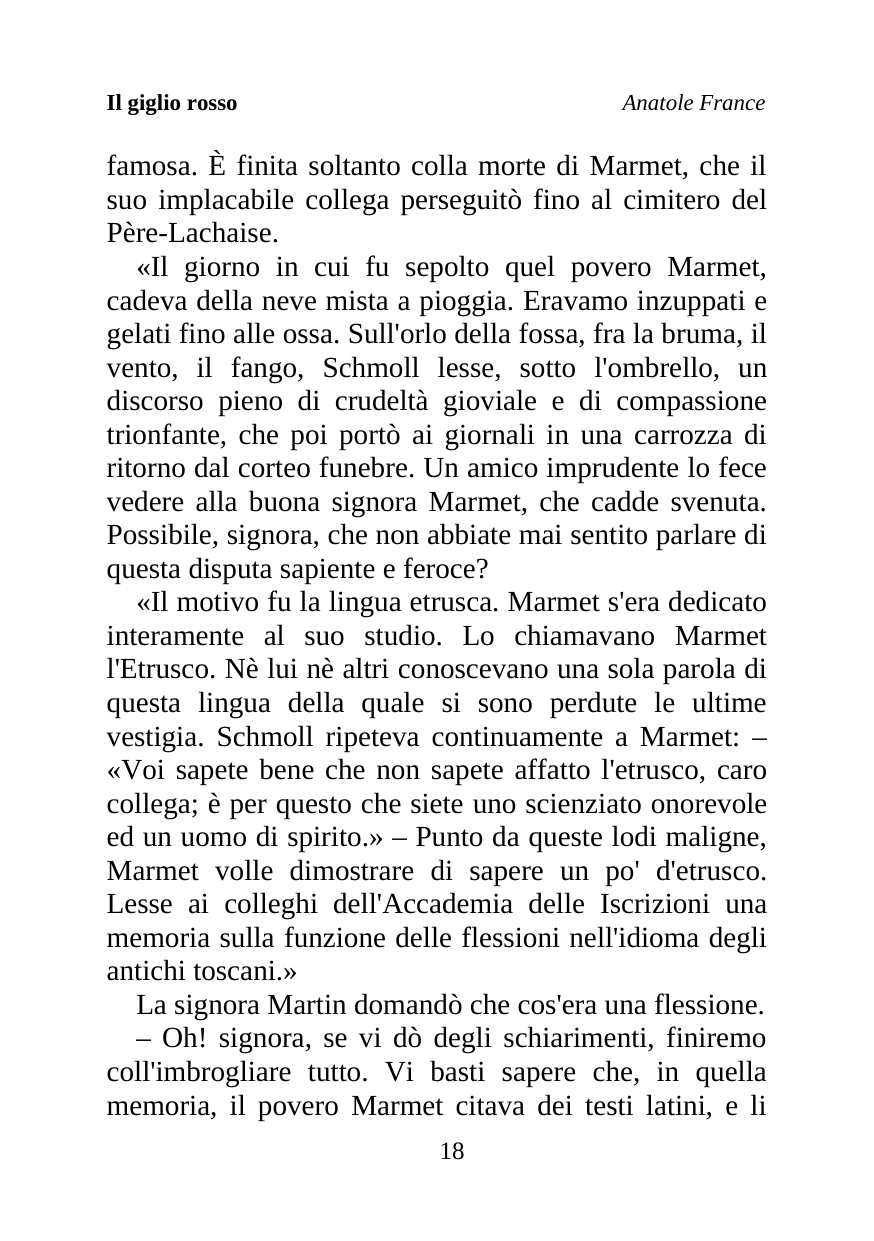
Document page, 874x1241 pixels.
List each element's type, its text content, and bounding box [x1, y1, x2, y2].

text – Oh! signora, se vi dò degli schiarimenti, finiremo coll'imbrogliare tutto. Vi basti sapere che, in quella memoria, il povero Marmet citava dei testi latini, e li [106, 1021, 768, 1121]
text «Il giorno in cui fu sepolto quel povero Marmet, cadeva della neve mista a pioggia. Eravamo inzuppati e gelati fino alle ossa. Sull'orlo della fossa, fra la bruma, il vento, il fango, Schmoll lesse, sotto l'ombrello, un discorso pieno di crudeltà gioviale e di compassione trionfante, che poi portò ai giornali in una carrozza di ritorno dal corteo funebre. Un amico imprudente lo fece vedere alla buona signora Marmet, che cadde svenuta. Possibile, signora, che non abbiate mai sentito parlare di questa disputa sapiente e feroce? [106, 249, 768, 584]
text famosa. È finita soltanto colla morte di Marmet, che il suo implacabile collega perseguitò fino al cimitero del Père-Lachaise. [106, 148, 768, 249]
text «Il motivo fu la lingua etrusca. Marmet s'era dedicato interamente al suo studio. Lo chiamavano Marmet l'Etrusco. Nè lui nè altri conoscevano una sola parola di questa lingua della quale si sono perdute le ultime vestigia. Schmoll ripeteva continuamente a Marmet: – «Voi sapete bene che non sapete affatto l'etrusco, caro collega; è per questo che siete uno scienziato onorevole ed un uomo di spirito.» – Punto da queste lodi maligne, Marmet volle dimostrare di sapere un po' d'etrusco. Lesse ai colleghi dell'Accademia delle Iscrizioni una memoria sulla funzione delle flessioni nell'idioma degli antichi toscani.» [106, 584, 768, 987]
text La signora Martin domandò che cos'era una flessione. [106, 987, 768, 1021]
